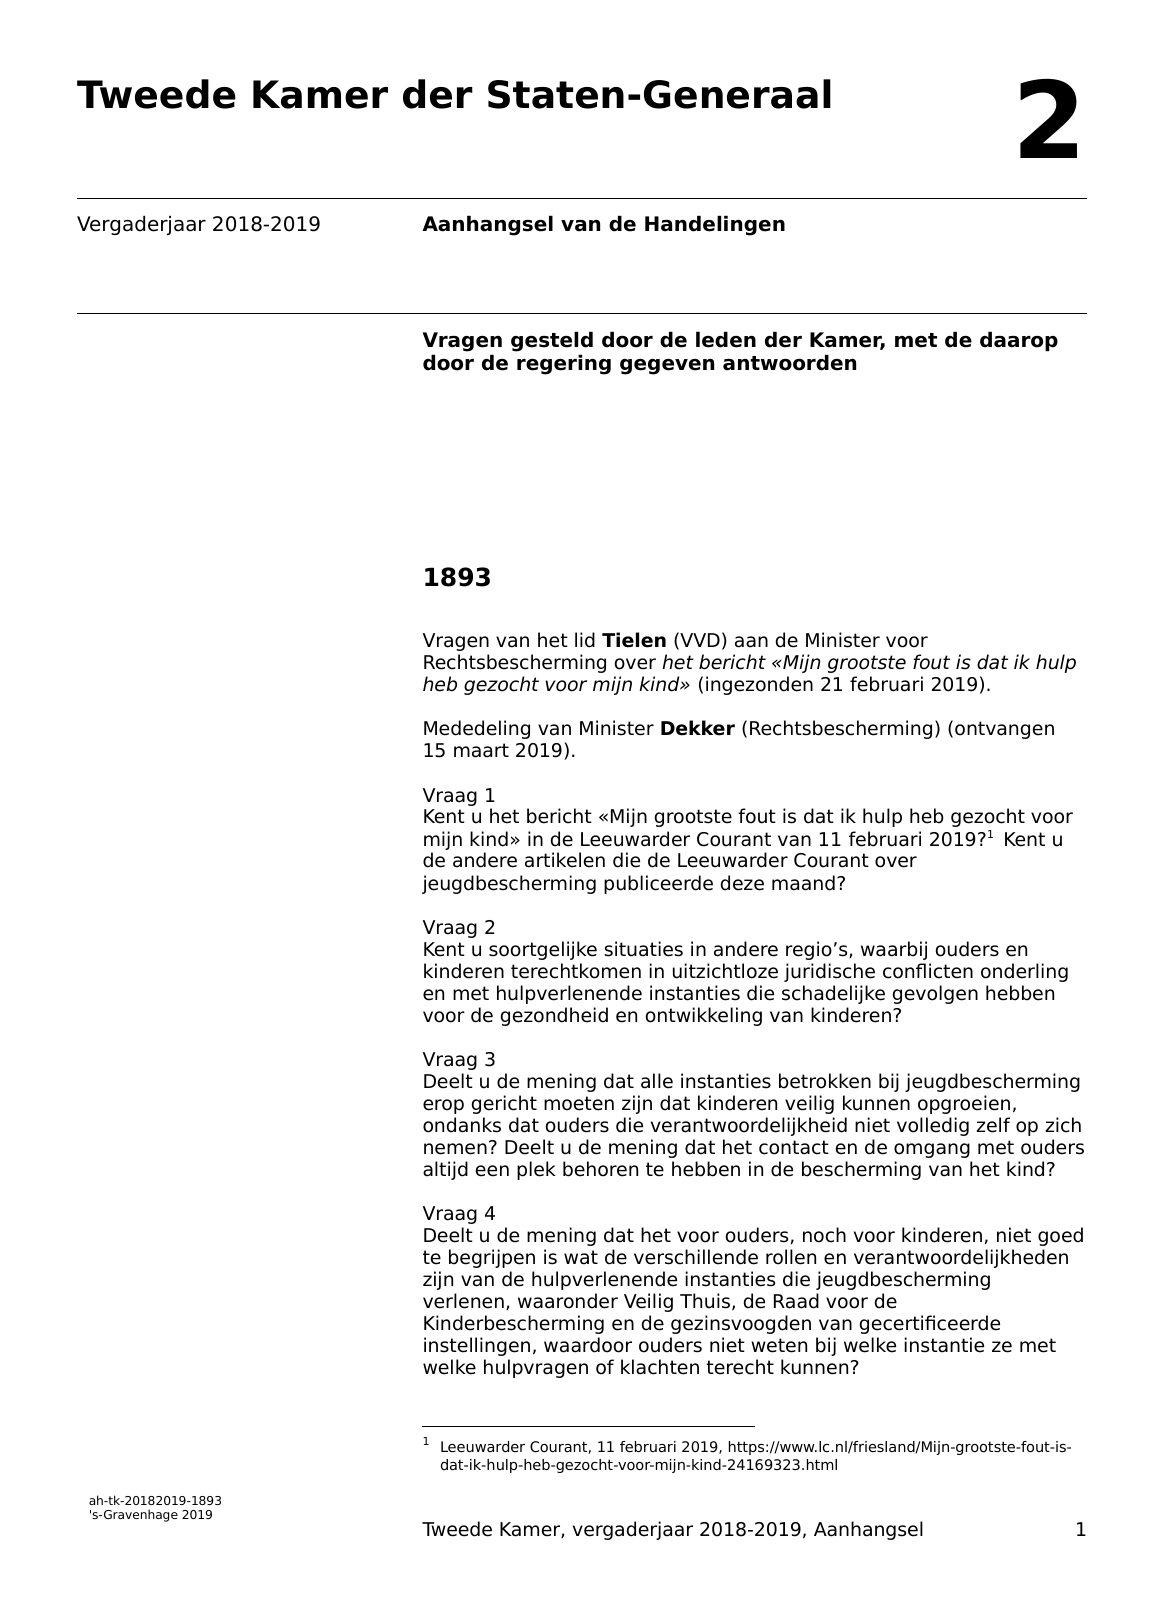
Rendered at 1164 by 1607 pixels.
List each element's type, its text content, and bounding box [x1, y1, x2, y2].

table_header 2 [886, 59, 1087, 198]
text Vraag 2 [422, 917, 1087, 938]
table_cell Vergaderjaar 2018-2019 [77, 199, 422, 313]
text Vraag 4 [422, 1203, 1087, 1225]
table_cell [77, 314, 422, 375]
text 's-Gravenhage 2019 [88, 1508, 323, 1522]
text Vragen van het lid Tielen (VVD) aan de Minister voor Rechtsbescherming over het bericht «Mijn grootste fout is dat ik hulp heb gezocht voor mijn kind» (ingezonden 21 februari 2019). [422, 630, 1087, 696]
text Deelt u de mening dat het voor ouders, noch voor kinderen, niet goed te begrijpen is wat de verschillende rollen en verantwoordelijkheden zijn van de hulpverlenende instanties die jeugdbescherming verlenen, waaronder Veilig Thuis, de Raad voor de Kinderbescherming en de gezinsvoogden van gecertificeerde instellingen, waardoor ouders niet weten bij welke instantie ze met welke hulpvragen of klachten terecht kunnen? [422, 1225, 1087, 1378]
text 1893 [422, 563, 1087, 592]
text Kent u het bericht «Mijn grootste fout is dat ik hulp heb gezocht voor mijn kind» in de Leeuwarder Courant van 11 februari 2019? Kent u de andere artikelen die de Leeuwarder Courant over jeugdbescherming publiceerde deze maand? [422, 806, 1087, 894]
text Kent u soortgelijke situaties in andere regio’s, waarbij ouders en kinderen terechtkomen in uitzichtloze juridische conflicten onderling en met hulpverlenende instanties die schadelijke gevolgen hebben voor de gezondheid en ontwikkeling van kinderen? [422, 938, 1087, 1026]
text Mededeling van Minister Dekker (Rechtsbescherming) (ontvangen 15 maart 2019). [422, 718, 1087, 762]
table_cell Vragen gesteld door de leden der Kamer, met de daarop door de regering gegeven antwoorden [422, 314, 1087, 375]
table_cell Aanhangsel van de Handelingen [422, 199, 1087, 313]
text ah-tk-20182019-1893 [88, 1494, 323, 1508]
text Vraag 1 [422, 784, 1087, 806]
text Deelt u de mening dat alle instanties betrokken bij jeugdbescherming erop gericht moeten zijn dat kinderen veilig kunnen opgroeien, ondanks dat ouders die verantwoordelijkheid niet volledig zelf op zich nemen? Deelt u de mening dat het contact en de omgang met ouders altijd een plek behoren te hebben in de bescherming van het kind? [422, 1071, 1087, 1181]
text Leeuwarder Courant, 11 februari 2019, https://www.lc.nl/friesland/Mijn-grootste-fout-is-dat-ik-hulp-heb-gezocht-voor-mijn-kind-24169323.html [422, 1435, 1087, 1474]
text Vraag 3 [422, 1049, 1087, 1071]
table_header Tweede Kamer der Staten-Generaal [77, 59, 886, 198]
